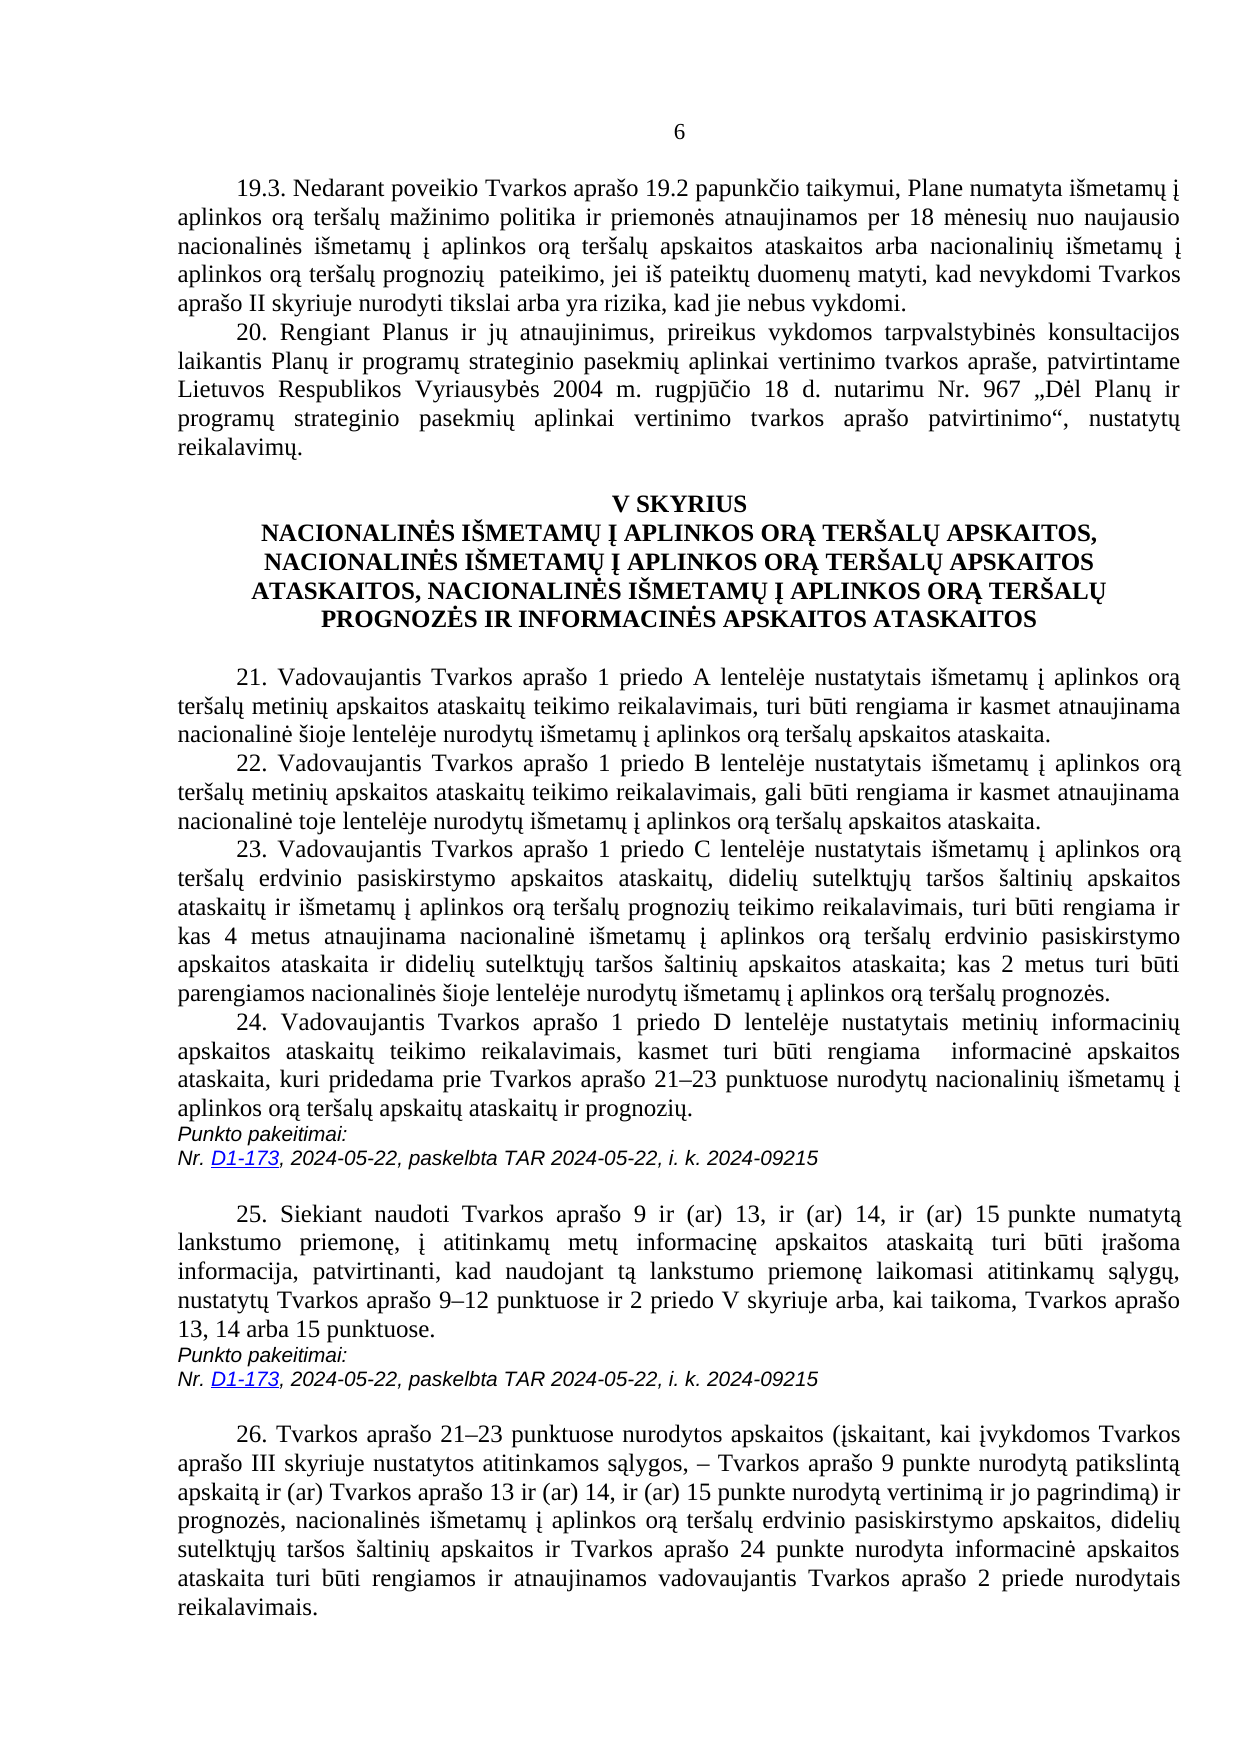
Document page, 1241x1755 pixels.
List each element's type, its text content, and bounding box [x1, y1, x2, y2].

text Nr. D1-173, 2024-05-22, paskelbta TAR 2024-05-22, i. k. 2024-09215 [177, 1146, 1181, 1170]
text V SKYRIUS [177, 489, 1181, 518]
text 25. Siekiant naudoti Tvarkos aprašo 9 ir (ar) 13, ir (ar) 14, ir (ar) 15 punkte numatytą lankstumo priemonę, į atitinkamų metų informacinę apskaitos ataskaitą turi būti įrašoma informacija, patvirtinanti, kad naudojant tą lankstumo priemonę laikomasi atitinkamų sąlygų, nustatytų Tvarkos aprašo 9–12 punktuose ir 2 priedo V skyriuje arba, kai taikoma, Tvarkos aprašo 13, 14 arba 15 punktuose. [177, 1199, 1181, 1342]
text 22. Vadovaujantis Tvarkos aprašo 1 priedo B lentelėje nustatytais išmetamų į aplinkos orą teršalų metinių apskaitos ataskaitų teikimo reikalavimais, gali būti rengiama ir kasmet atnaujinama nacionalinė toje lentelėje nurodytų išmetamų į aplinkos orą teršalų apskaitos ataskaita. [177, 748, 1181, 834]
text Nr. D1-173, 2024-05-22, paskelbta TAR 2024-05-22, i. k. 2024-09215 [177, 1366, 1181, 1390]
text 21. Vadovaujantis Tvarkos aprašo 1 priedo A lentelėje nustatytais išmetamų į aplinkos orą teršalų metinių apskaitos ataskaitų teikimo reikalavimais, turi būti rengiama ir kasmet atnaujinama nacionalinė šioje lentelėje nurodytų išmetamų į aplinkos orą teršalų apskaitos ataskaita. [177, 662, 1181, 748]
text 24. Vadovaujantis Tvarkos aprašo 1 priedo D lentelėje nustatytais metinių informacinių apskaitos ataskaitų teikimo reikalavimais, kasmet turi būti rengiama informacinė apskaitos ataskaita, kuri pridedama prie Tvarkos aprašo 21–23 punktuose nurodytų nacionalinių išmetamų į aplinkos orą teršalų apskaitų ataskaitų ir prognozių. [177, 1007, 1181, 1122]
text 19.3. Nedarant poveikio Tvarkos aprašo 19.2 papunkčio taikymui, Plane numatyta išmetamų į aplinkos orą teršalų mažinimo politika ir priemonės atnaujinamos per 18 mėnesių nuo naujausio nacionalinės išmetamų į aplinkos orą teršalų apskaitos ataskaitos arba nacionalinių išmetamų į aplinkos orą teršalų prognozių pateikimo, jei iš pateiktų duomenų matyti, kad nevykdomi Tvarkos aprašo II skyriuje nurodyti tikslai arba yra rizika, kad jie nebus vykdomi. [177, 173, 1181, 317]
text 20. Rengiant Planus ir jų atnaujinimus, prireikus vykdomos tarpvalstybinės konsultacijos laikantis Planų ir programų strateginio pasekmių aplinkai vertinimo tvarkos apraše, patvirtintame Lietuvos Respublikos Vyriausybės 2004 m. rugpjūčio 18 d. nutarimu Nr. 967 „Dėl Planų ir programų strateginio pasekmių aplinkai vertinimo tvarkos aprašo patvirtinimo“, nustatytų reikalavimų. [177, 317, 1181, 461]
text NACIONALINĖS IŠMETAMŲ Į APLINKOS ORĄ TERŠALŲ APSKAITOS, NACIONALINĖS IŠMETAMŲ Į APLINKOS ORĄ TERŠALŲ APSKAITOS ATASKAITOS, NACIONALINĖS IŠMETAMŲ Į APLINKOS ORĄ TERŠALŲ PROGNOZĖS IR INFORMACINĖS APSKAITOS ATASKAITOS [177, 518, 1181, 633]
text Punkto pakeitimai: [177, 1122, 1181, 1146]
text Punkto pakeitimai: [177, 1342, 1181, 1366]
text 26. Tvarkos aprašo 21–23 punktuose nurodytos apskaitos (įskaitant, kai įvykdomos Tvarkos aprašo III skyriuje nustatytos atitinkamos sąlygos, – Tvarkos aprašo 9 punkte nurodytą patikslintą apskaitą ir (ar) Tvarkos aprašo 13 ir (ar) 14, ir (ar) 15 punkte nurodytą vertinimą ir jo pagrindimą) ir prognozės, nacionalinės išmetamų į aplinkos orą teršalų erdvinio pasiskirstymo apskaitos, didelių sutelktųjų taršos šaltinių apskaitos ir Tvarkos aprašo 24 punkte nurodyta informacinė apskaitos ataskaita turi būti rengiamos ir atnaujinamos vadovaujantis Tvarkos aprašo 2 priede nurodytais reikalavimais. [177, 1419, 1181, 1620]
text 23. Vadovaujantis Tvarkos aprašo 1 priedo C lentelėje nustatytais išmetamų į aplinkos orą teršalų erdvinio pasiskirstymo apskaitos ataskaitų, didelių sutelktųjų taršos šaltinių apskaitos ataskaitų ir išmetamų į aplinkos orą teršalų prognozių teikimo reikalavimais, turi būti rengiama ir kas 4 metus atnaujinama nacionalinė išmetamų į aplinkos orą teršalų erdvinio pasiskirstymo apskaitos ataskaita ir didelių sutelktųjų taršos šaltinių apskaitos ataskaita; kas 2 metus turi būti parengiamos nacionalinės šioje lentelėje nurodytų išmetamų į aplinkos orą teršalų prognozės. [177, 834, 1181, 1007]
